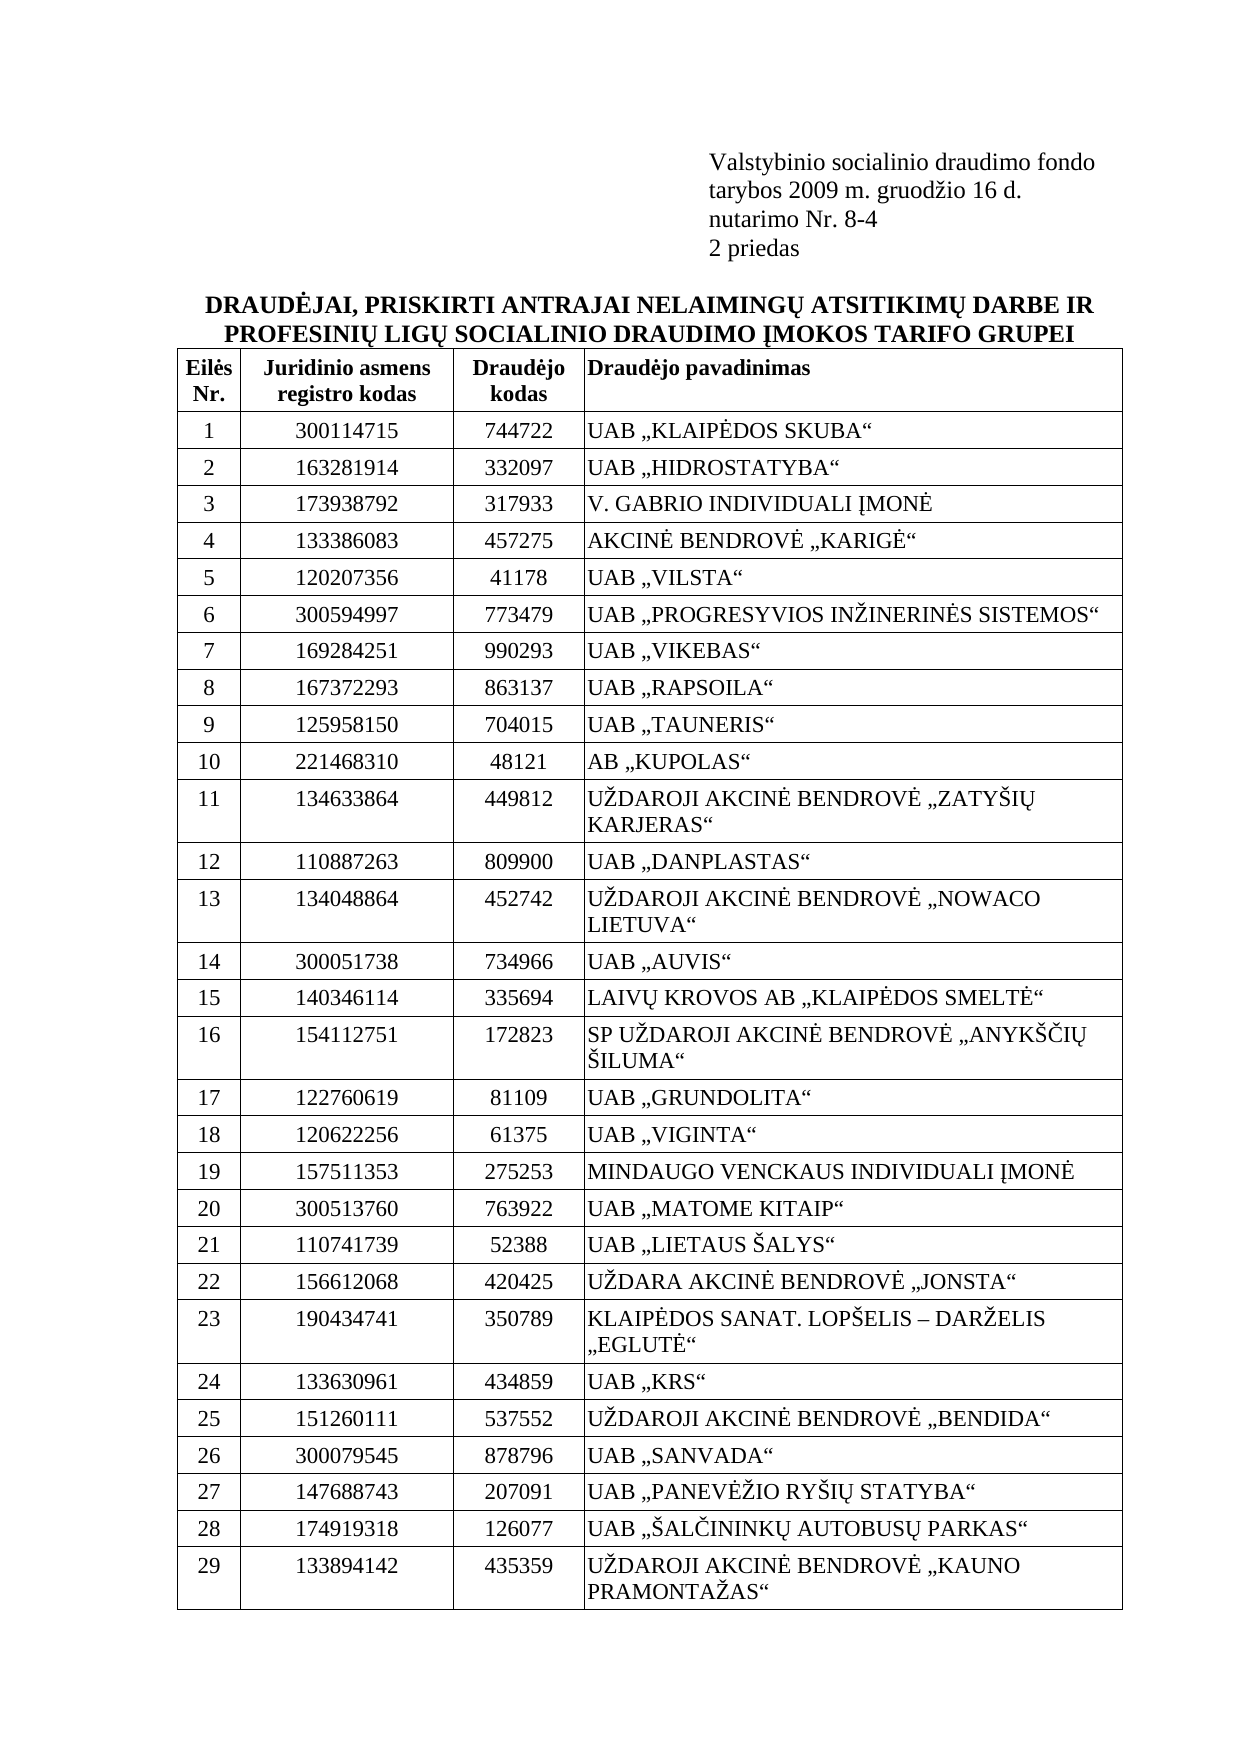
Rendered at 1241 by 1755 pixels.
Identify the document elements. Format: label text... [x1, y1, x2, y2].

text Valstybinio socialinio draudimo fondo [177, 147, 1122, 176]
table_cell KLAIPĖDOS SANAT. LOPŠELIS – DARŽELIS „EGLUTĖ“ [585, 1300, 1122, 1362]
table_cell 990293 [454, 633, 584, 669]
table_cell 878796 [454, 1437, 584, 1473]
table_cell 154112751 [241, 1017, 453, 1079]
table_cell UAB „GRUNDOLITA“ [585, 1080, 1122, 1115]
table_cell 125958150 [241, 706, 453, 742]
table_cell UAB „HIDROSTATYBA“ [585, 449, 1122, 485]
table_cell UAB „KRS“ [585, 1364, 1122, 1399]
table_cell 734966 [454, 943, 584, 979]
table_cell UAB „LIETAUS ŠALYS“ [585, 1227, 1122, 1262]
table_cell 126077 [454, 1511, 584, 1546]
table_cell UAB „TAUNERIS“ [585, 706, 1122, 742]
table_cell 435359 [454, 1547, 584, 1609]
table_cell 17 [178, 1080, 240, 1115]
table_cell 763922 [454, 1190, 584, 1226]
table_cell 14 [178, 943, 240, 979]
table_cell 110741739 [241, 1227, 453, 1262]
table_cell 207091 [454, 1474, 584, 1509]
table_cell 7 [178, 633, 240, 669]
table_cell 23 [178, 1300, 240, 1362]
table_cell 5 [178, 559, 240, 595]
table_cell 449812 [454, 780, 584, 842]
table_cell LAIVŲ KROVOS AB „KLAIPĖDOS SMELTĖ“ [585, 980, 1122, 1016]
table_cell 151260111 [241, 1400, 453, 1436]
table_cell 172823 [454, 1017, 584, 1079]
table_cell UAB „DANPLASTAS“ [585, 843, 1122, 879]
table_header Draudėjo kodas [454, 349, 584, 411]
text nutarimo Nr. 8-4 [177, 204, 1122, 233]
table_cell UŽDAROJI AKCINĖ BENDROVĖ „KAUNO PRAMONTAŽAS“ [585, 1547, 1122, 1609]
table_cell UAB „KLAIPĖDOS SKUBA“ [585, 412, 1122, 448]
table_header Juridinio asmens registro kodas [241, 349, 453, 411]
table_cell UAB „PROGRESYVIOS INŽINERINĖS SISTEMOS“ [585, 596, 1122, 632]
table_cell UAB „VIGINTA“ [585, 1116, 1122, 1152]
table_cell 704015 [454, 706, 584, 742]
table_cell 300079545 [241, 1437, 453, 1473]
table_cell 27 [178, 1474, 240, 1509]
table_cell UAB „MATOME KITAIP“ [585, 1190, 1122, 1226]
table_cell 275253 [454, 1153, 584, 1189]
table_cell MINDAUGO VENCKAUS INDIVIDUALI ĮMONĖ [585, 1153, 1122, 1189]
table_cell 173938792 [241, 486, 453, 522]
table_cell 16 [178, 1017, 240, 1079]
table_cell 134633864 [241, 780, 453, 842]
table_cell 1 [178, 412, 240, 448]
table_header Eilės Nr. [178, 349, 240, 411]
table_cell 122760619 [241, 1080, 453, 1115]
table_cell 434859 [454, 1364, 584, 1399]
table_cell 317933 [454, 486, 584, 522]
table_cell UAB „ŠALČININKŲ AUTOBUSŲ PARKAS“ [585, 1511, 1122, 1546]
table_cell UAB „VILSTA“ [585, 559, 1122, 595]
table_cell 21 [178, 1227, 240, 1262]
table_cell 9 [178, 706, 240, 742]
table_cell 110887263 [241, 843, 453, 879]
table_cell 420425 [454, 1264, 584, 1299]
table_cell 147688743 [241, 1474, 453, 1509]
table_cell 174919318 [241, 1511, 453, 1546]
table_cell 221468310 [241, 743, 453, 779]
table_cell 13 [178, 880, 240, 942]
table_cell 22 [178, 1264, 240, 1299]
table_cell AKCINĖ BENDROVĖ „KARIGĖ“ [585, 523, 1122, 558]
table_cell AB „KUPOLAS“ [585, 743, 1122, 779]
table_cell 41178 [454, 559, 584, 595]
table_cell 120207356 [241, 559, 453, 595]
table_cell 167372293 [241, 670, 453, 705]
text DRAUDĖJAI, PRISKIRTI ANTRAJAI NELAIMINGŲ ATSITIKIMŲ DARBE IR PROFESINIŲ LIGŲ SOCIALINIO DRAUDIMO ĮMOKOS TARIFO GRUPEI [177, 291, 1122, 348]
table_cell 163281914 [241, 449, 453, 485]
table_cell 10 [178, 743, 240, 779]
table_cell 3 [178, 486, 240, 522]
table_cell 809900 [454, 843, 584, 879]
table_cell 133386083 [241, 523, 453, 558]
table_cell 11 [178, 780, 240, 842]
table_cell 744722 [454, 412, 584, 448]
table_cell 29 [178, 1547, 240, 1609]
table_cell 4 [178, 523, 240, 558]
table_cell UAB „VIKEBAS“ [585, 633, 1122, 669]
table_cell 773479 [454, 596, 584, 632]
table_cell 863137 [454, 670, 584, 705]
table_cell 24 [178, 1364, 240, 1399]
table_cell 300114715 [241, 412, 453, 448]
text tarybos 2009 m. gruodžio 16 d. [177, 176, 1122, 204]
table_cell 300594997 [241, 596, 453, 632]
table_cell 537552 [454, 1400, 584, 1436]
table_cell 120622256 [241, 1116, 453, 1152]
table_cell 157511353 [241, 1153, 453, 1189]
table_cell UAB „PANEVĖŽIO RYŠIŲ STATYBA“ [585, 1474, 1122, 1509]
table_cell 190434741 [241, 1300, 453, 1362]
table_cell UAB „RAPSOILA“ [585, 670, 1122, 705]
table_cell 61375 [454, 1116, 584, 1152]
table_cell 28 [178, 1511, 240, 1546]
table_cell 15 [178, 980, 240, 1016]
table_cell 8 [178, 670, 240, 705]
table_cell UŽDARA AKCINĖ BENDROVĖ „JONSTA“ [585, 1264, 1122, 1299]
table_cell 350789 [454, 1300, 584, 1362]
table_cell 12 [178, 843, 240, 879]
table_cell 457275 [454, 523, 584, 558]
table_cell UŽDAROJI AKCINĖ BENDROVĖ „BENDIDA“ [585, 1400, 1122, 1436]
table_cell 140346114 [241, 980, 453, 1016]
text 2 priedas [177, 233, 1122, 262]
table_cell 300051738 [241, 943, 453, 979]
table_header Draudėjo pavadinimas [585, 349, 1122, 411]
table_cell 133894142 [241, 1547, 453, 1609]
table_cell 134048864 [241, 880, 453, 942]
table_cell V. GABRIO INDIVIDUALI ĮMONĖ [585, 486, 1122, 522]
table_cell 19 [178, 1153, 240, 1189]
table_cell UAB „SANVADA“ [585, 1437, 1122, 1473]
table_cell 156612068 [241, 1264, 453, 1299]
table_cell UŽDAROJI AKCINĖ BENDROVĖ „ZATYŠIŲ KARJERAS“ [585, 780, 1122, 842]
table_cell UAB „AUVIS“ [585, 943, 1122, 979]
table_cell 452742 [454, 880, 584, 942]
table_cell 133630961 [241, 1364, 453, 1399]
table_cell 81109 [454, 1080, 584, 1115]
table_cell 25 [178, 1400, 240, 1436]
table_cell 335694 [454, 980, 584, 1016]
table_cell 18 [178, 1116, 240, 1152]
table_cell 48121 [454, 743, 584, 779]
table_cell 2 [178, 449, 240, 485]
table_cell UŽDAROJI AKCINĖ BENDROVĖ „NOWACO LIETUVA“ [585, 880, 1122, 942]
table_cell 20 [178, 1190, 240, 1226]
table_cell SP UŽDAROJI AKCINĖ BENDROVĖ „ANYKŠČIŲ ŠILUMA“ [585, 1017, 1122, 1079]
table_cell 52388 [454, 1227, 584, 1262]
table_cell 6 [178, 596, 240, 632]
table_cell 169284251 [241, 633, 453, 669]
table_cell 300513760 [241, 1190, 453, 1226]
table_cell 26 [178, 1437, 240, 1473]
table_cell 332097 [454, 449, 584, 485]
